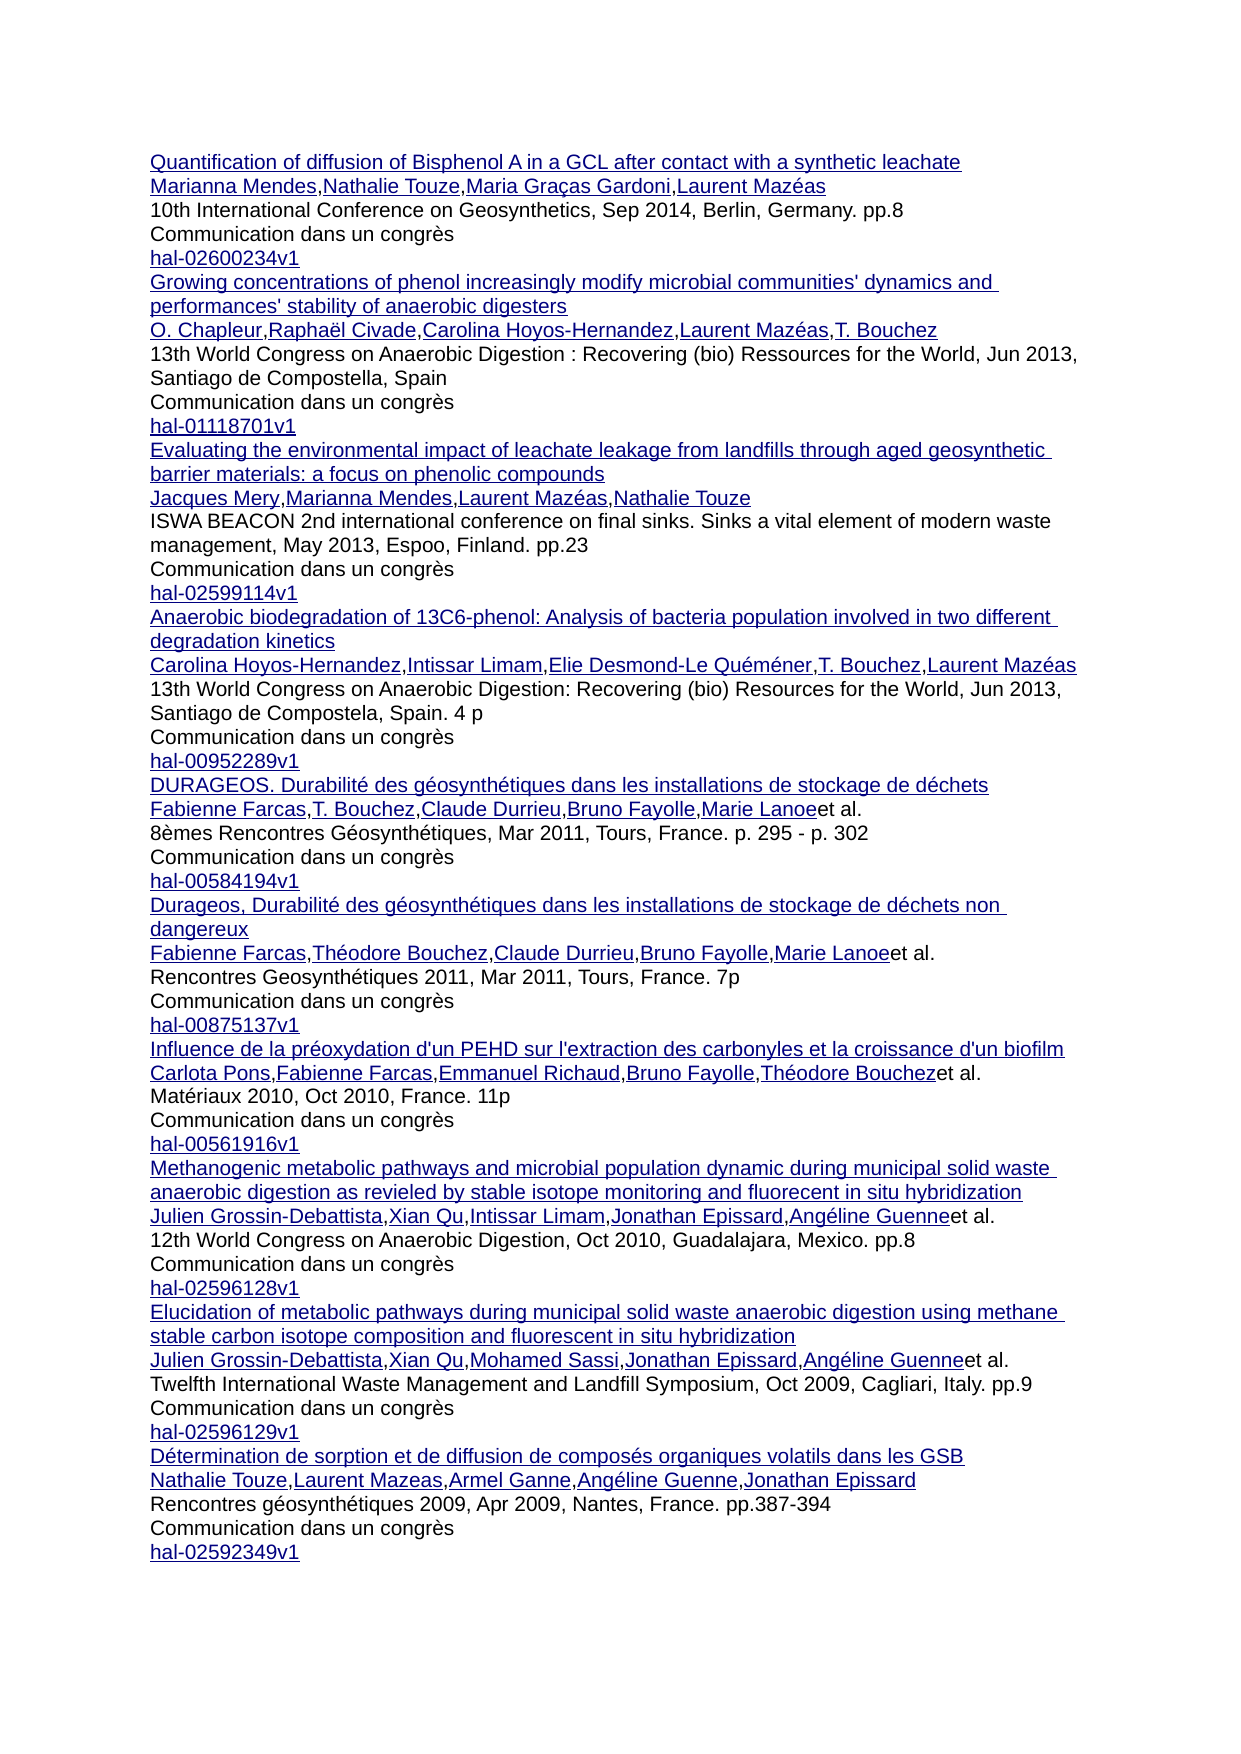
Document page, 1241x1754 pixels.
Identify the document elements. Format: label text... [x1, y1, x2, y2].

table_cell Quantification of diffusion of Bisphenol A in a GCL after contact with a synthetic leachate Marianna Mendes,Nathalie Touze,Maria Graças Gardoni,Laurent Mazéas 10th International Conference on Geosynthetics, Sep 2014, Berlin, Germany. pp.8 Communication dans un congrès hal-02600234v1 [150, 150, 1090, 270]
table_cell Growing concentrations of phenol increasingly modify microbial communities' dynamics and performances' stability of anaerobic digesters O. Chapleur,Raphaël Civade,Carolina Hoyos-Hernandez,Laurent Mazéas,T. Bouchez 13th World Congress on Anaerobic Digestion : Recovering (bio) Ressources for the World, Jun 2013, Santiago de Compostella, Spain Communication dans un congrès hal-01118701v1 [150, 270, 1090, 437]
table_cell Elucidation of metabolic pathways during municipal solid waste anaerobic digestion using methane stable carbon isotope composition and fluorescent in situ hybridization Julien Grossin-Debattista,Xian Qu,Mohamed Sassi,Jonathan Epissard,Angéline Guenneet al. Twelfth International Waste Management and Landfill Symposium, Oct 2009, Cagliari, Italy. pp.9 Communication dans un congrès hal-02596129v1 [150, 1300, 1090, 1444]
table_cell Evaluating the environmental impact of leachate leakage from landfills through aged geosynthetic barrier materials: a focus on phenolic compounds Jacques Mery,Marianna Mendes,Laurent Mazéas,Nathalie Touze ISWA BEACON 2nd international conference on final sinks. Sinks a vital element of modern waste management, May 2013, Espoo, Finland. pp.23 Communication dans un congrès hal-02599114v1 [150, 438, 1090, 605]
table_cell Détermination de sorption et de diffusion de composés organiques volatils dans les GSB Nathalie Touze,Laurent Mazeas,Armel Ganne,Angéline Guenne,Jonathan Epissard Rencontres géosynthétiques 2009, Apr 2009, Nantes, France. pp.387-394 Communication dans un congrès hal-02592349v1 [150, 1444, 1090, 1563]
table_cell Durageos, Durabilité des géosynthétiques dans les installations de stockage de déchets non dangereux Fabienne Farcas,Théodore Bouchez,Claude Durrieu,Bruno Fayolle,Marie Lanoeet al. Rencontres Geosynthétiques 2011, Mar 2011, Tours, France. 7p Communication dans un congrès hal-00875137v1 [150, 893, 1090, 1036]
table_cell Methanogenic metabolic pathways and microbial population dynamic during municipal solid waste anaerobic digestion as revieled by stable isotope monitoring and fluorecent in situ hybridization Julien Grossin-Debattista,Xian Qu,Intissar Limam,Jonathan Epissard,Angéline Guenneet al. 12th World Congress on Anaerobic Digestion, Oct 2010, Guadalajara, Mexico. pp.8 Communication dans un congrès hal-02596128v1 [150, 1156, 1090, 1300]
table_cell DURAGEOS. Durabilité des géosynthétiques dans les installations de stockage de déchets Fabienne Farcas,T. Bouchez,Claude Durrieu,Bruno Fayolle,Marie Lanoeet al. 8èmes Rencontres Géosynthétiques, Mar 2011, Tours, France. p. 295 - p. 302 Communication dans un congrès hal-00584194v1 [150, 773, 1090, 893]
table_cell Influence de la préoxydation d'un PEHD sur l'extraction des carbonyles et la croissance d'un biofilm Carlota Pons,Fabienne Farcas,Emmanuel Richaud,Bruno Fayolle,Théodore Bouchezet al. Matériaux 2010, Oct 2010, France. 11p Communication dans un congrès hal-00561916v1 [150, 1036, 1090, 1156]
table_cell Anaerobic biodegradation of 13C6-phenol: Analysis of bacteria population involved in two different degradation kinetics Carolina Hoyos-Hernandez,Intissar Limam,Elie Desmond-Le Quéméner,T. Bouchez,Laurent Mazéas 13th World Congress on Anaerobic Digestion: Recovering (bio) Resources for the World, Jun 2013, Santiago de Compostela, Spain. 4 p Communication dans un congrès hal-00952289v1 [150, 605, 1090, 773]
